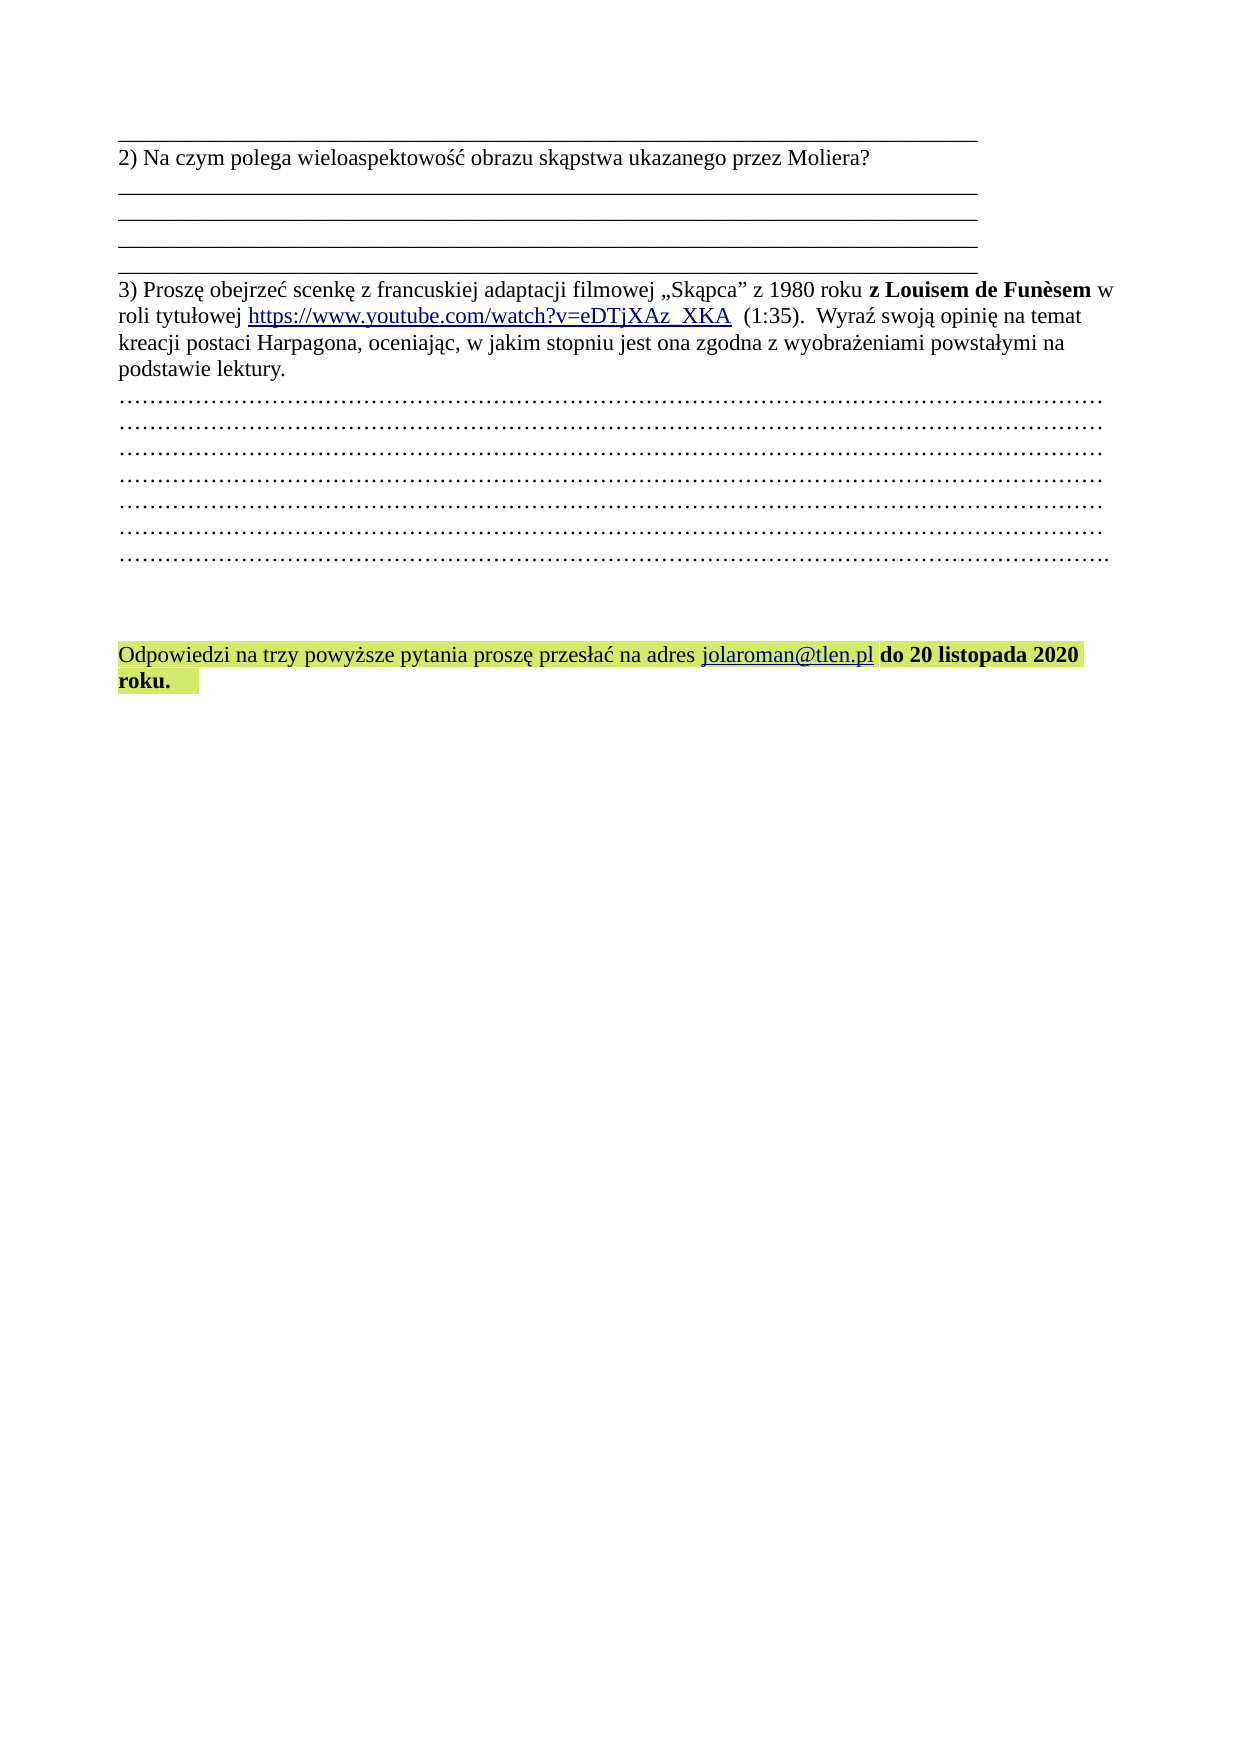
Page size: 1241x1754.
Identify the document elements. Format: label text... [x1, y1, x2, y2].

text ___________________________________________________________________________ 2) Na czym polega wieloaspektowość obrazu skąpstwa ukazanego przez Moliera? ___________________________________________________________________________ ___________________________________________________________________________ ___________________________________________________________________________ ___________________________________________________________________________ 3) Proszę obejrzeć scenkę z francuskiej adaptacji filmowej „Skąpca” z 1980 roku z Louisem de Funèsem w roli tytułowej https://www.youtube.com/watch?v=eDTjXAz_XKA (1:35). Wyraź swoją opinię na temat kreacji postaci Harpagona, oceniając, w jakim stopniu jest ona zgodna z wyobrażeniami powstałymi na podstawie lektury. ………………………………………………………………………………………………………………… ………………………………………………………………………………………………………………………………………………………………………………………………………………………………………………………………………………………………………………………………………………………………………………………………………………………………………………………………………………………………………………………………………………………………………………………………………………………………………………………………………………………………………………. [118, 118, 1122, 566]
text Odpowiedzi na trzy powyższe pytania proszę przesłać na adres jolaroman@tlen.pl do 20 listopada 2020 roku. [118, 641, 1122, 694]
